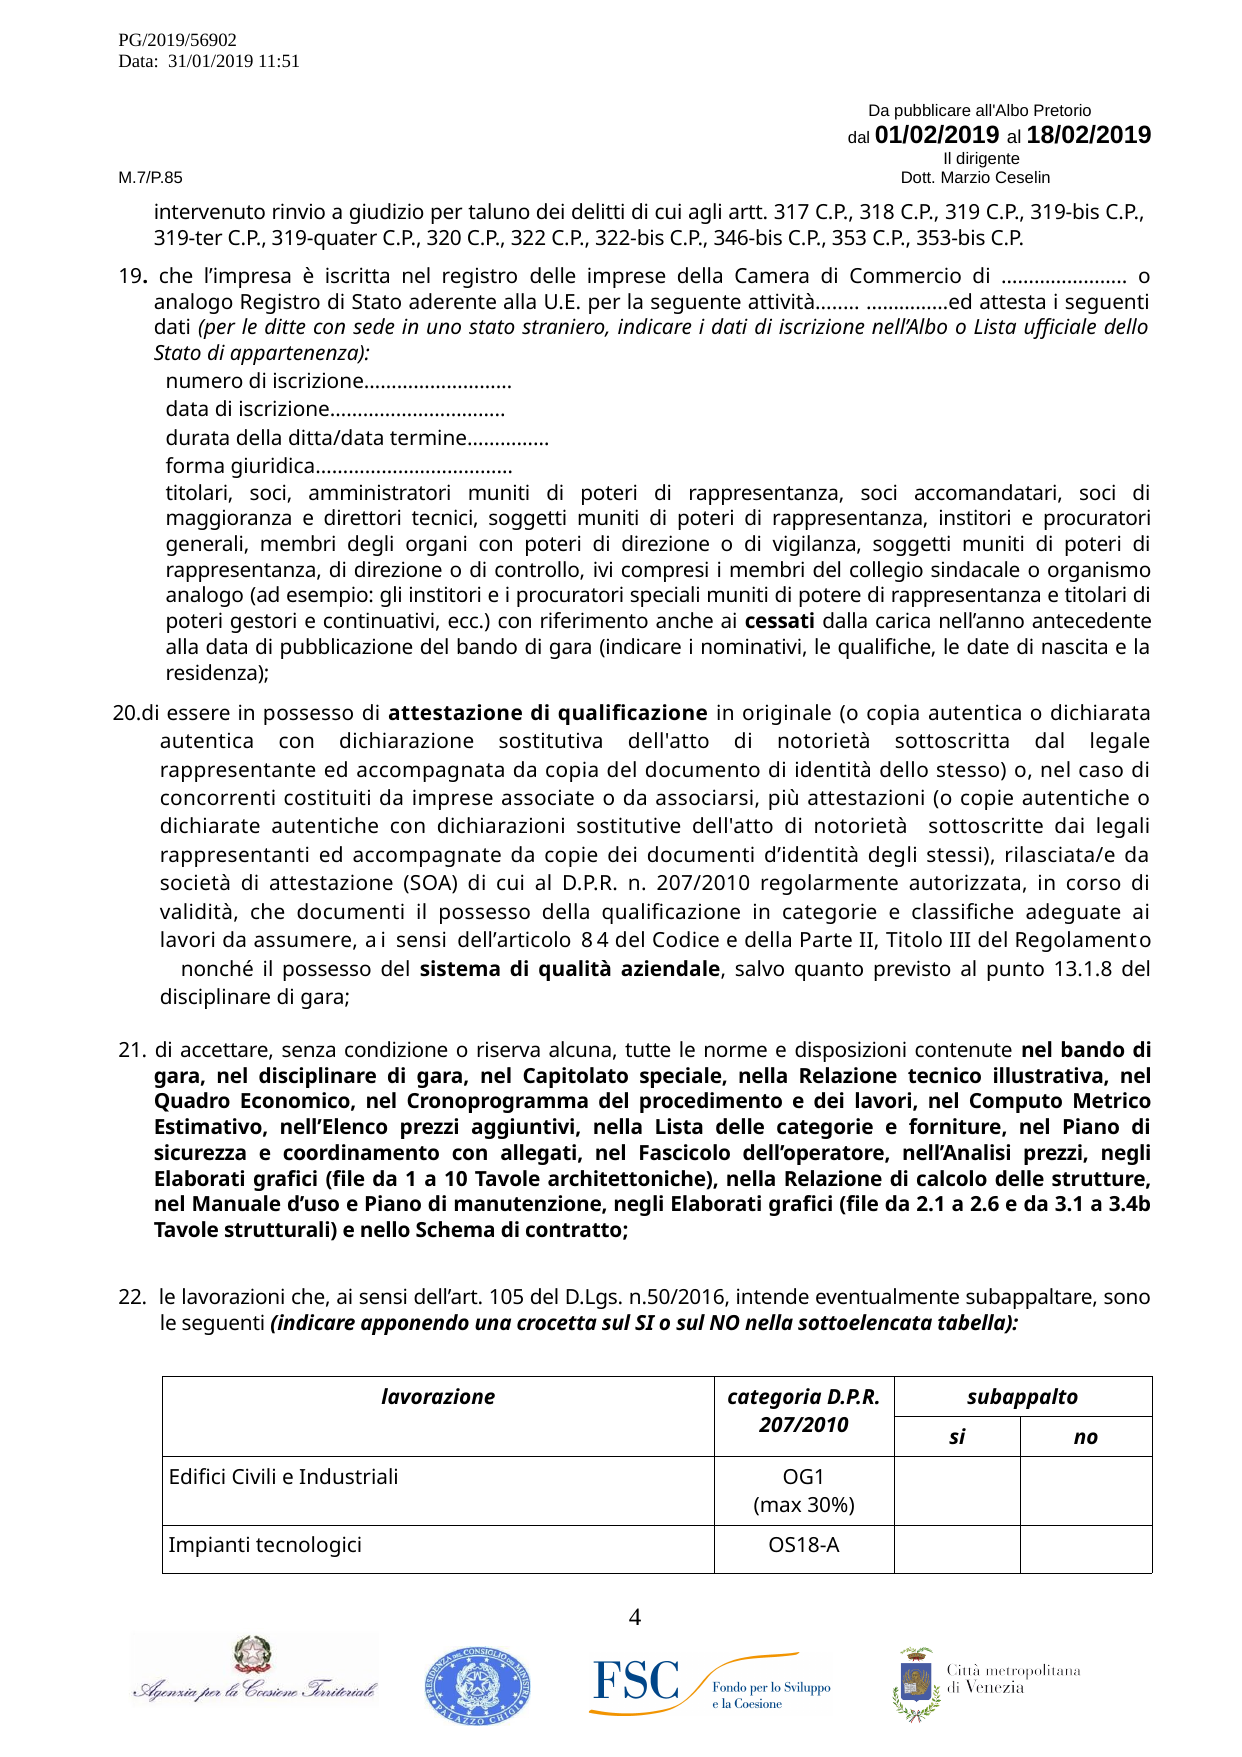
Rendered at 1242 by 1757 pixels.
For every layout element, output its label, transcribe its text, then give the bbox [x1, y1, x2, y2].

table_cell si [895, 1417, 1020, 1456]
table_header lavorazione [163, 1377, 714, 1456]
table_cell Impianti tecnologici [163, 1526, 714, 1573]
picture [128, 1628, 379, 1708]
table_cell [1021, 1526, 1152, 1573]
table_cell OG1 (max 30%) [715, 1457, 894, 1524]
table_cell OS18-A [715, 1526, 894, 1573]
table_cell Edifici Civili e Industriali [163, 1457, 714, 1524]
text titolari, soci, amministratori muniti di poteri di rappresentanza, soci accomandatari, soci di maggioranza e direttori tecnici, soggetti muniti di poteri di rappresentanza, institori e procuratori generali, membri degli organi con poteri di direzione o di vigilanza, soggetti muniti di poteri di rappresentanza, di direzione o di controllo, ivi compresi i membri del collegio sindacale o organismo analogo (ad esempio: gli institori e i procuratori speciali muniti di potere di rappresentanza e titolari di poteri gestori e continuativi, ecc.) con riferimento anche ai cessati dalla carica nell’anno antecedente alla data di pubblicazione del bando di gara (indicare i nominativi, le qualifiche, le date di nascita e la residenza); [165, 479, 1152, 685]
table_header categoria D.P.R. 207/2010 [715, 1377, 894, 1456]
text 22. le lavorazioni che, ai sensi dell’art. 105 del D.Lgs. n.50/2016, intende eventualmente subappaltare, sono le seguenti (indicare apponendo una crocetta sul SI o sul NO nella sottoelencata tabella): [118, 1284, 1152, 1335]
text numero di iscrizione……………………… [165, 366, 1152, 394]
text durata della ditta/data termine…………… [165, 423, 1152, 451]
table_cell [895, 1526, 1020, 1573]
table_cell [1021, 1457, 1152, 1524]
text 19. che l’impresa è iscritta nel registro delle imprese della Camera di Commercio di ………………….. o analogo Registro di Stato aderente alla U.E. per la seguente attività........ ……………ed attesta i seguenti dati (per le ditte con sede in uno stato straniero, indicare i dati di iscrizione nell’Albo o Lista ufficiale dello Stato di appartenenza): [118, 263, 1152, 366]
text data di iscrizione………………………….. [165, 394, 1152, 423]
text 21. di accettare, senza condizione o riserva alcuna, tutte le norme e disposizioni contenute nel bando di gara, nel disciplinare di gara, nel Capitolato speciale, nella Relazione tecnico illustrativa, nel Quadro Economico, nel Cronoprogramma del procedimento e dei lavori, nel Computo Metrico Estimativo, nell’Elenco prezzi aggiuntivi, nella Lista delle categorie e forniture, nel Piano di sicurezza e coordinamento con allegati, nel Fascicolo dell’operatore, nell’Analisi prezzi, negli Elaborati grafici (file da 1 a 10 Tavole architettoniche), nella Relazione di calcolo delle strutture, nel Manuale d’uso e Piano di manutenzione, negli Elaborati grafici (file da 2.1 a 2.6 e da 3.1 a 3.4b Tavole strutturali) e nello Schema di contratto; [118, 1037, 1152, 1243]
text intervenuto rinvio a giudizio per taluno dei delitti di cui agli artt. 317 C.P., 318 C.P., 319 C.P., 319-bis C.P., 319-ter C.P., 319-quater C.P., 320 C.P., 322 C.P., 322-bis C.P., 346-bis C.P., 353 C.P., 353-bis C.P. [118, 199, 1146, 250]
text 20.di essere in possesso di attestazione di qualificazione in originale (o copia autentica o dichiarata autentica con dichiarazione sostitutiva dell'atto di notorietà sottoscritta dal legale rappresentante ed accompagnata da copia del documento di identità dello stesso) o, nel caso di concorrenti costituiti da imprese associate o da associarsi, più attestazioni (o copie autentiche o dichiarate autentiche con dichiarazioni sostitutive dell'atto di notorietà sottoscritte dai legali rappresentanti ed accompagnate da copie dei documenti d’identità degli stessi), rilasciata/e da società di attestazione (SOA) di cui al D.P.R. n. 207/2010 regolarmente autorizzata, in corso di validità, che documenti il possesso della qualificazione in categorie e classifiche adeguate ai lavori da assumere, ai sensi dell’articolo 84 del Codice e della Parte II, Titolo III del Regolamento nonché il possesso del sistema di qualità aziendale, salvo quanto previsto al punto 13.1.8 del disciplinare di gara; [112, 698, 1152, 1011]
table_cell no [1021, 1417, 1152, 1456]
text forma giuridica……………………………… [165, 451, 1152, 479]
picture [885, 1634, 1087, 1730]
picture [424, 1646, 531, 1726]
table_cell [895, 1457, 1020, 1524]
picture [588, 1652, 834, 1716]
table_header subappalto [895, 1377, 1152, 1416]
